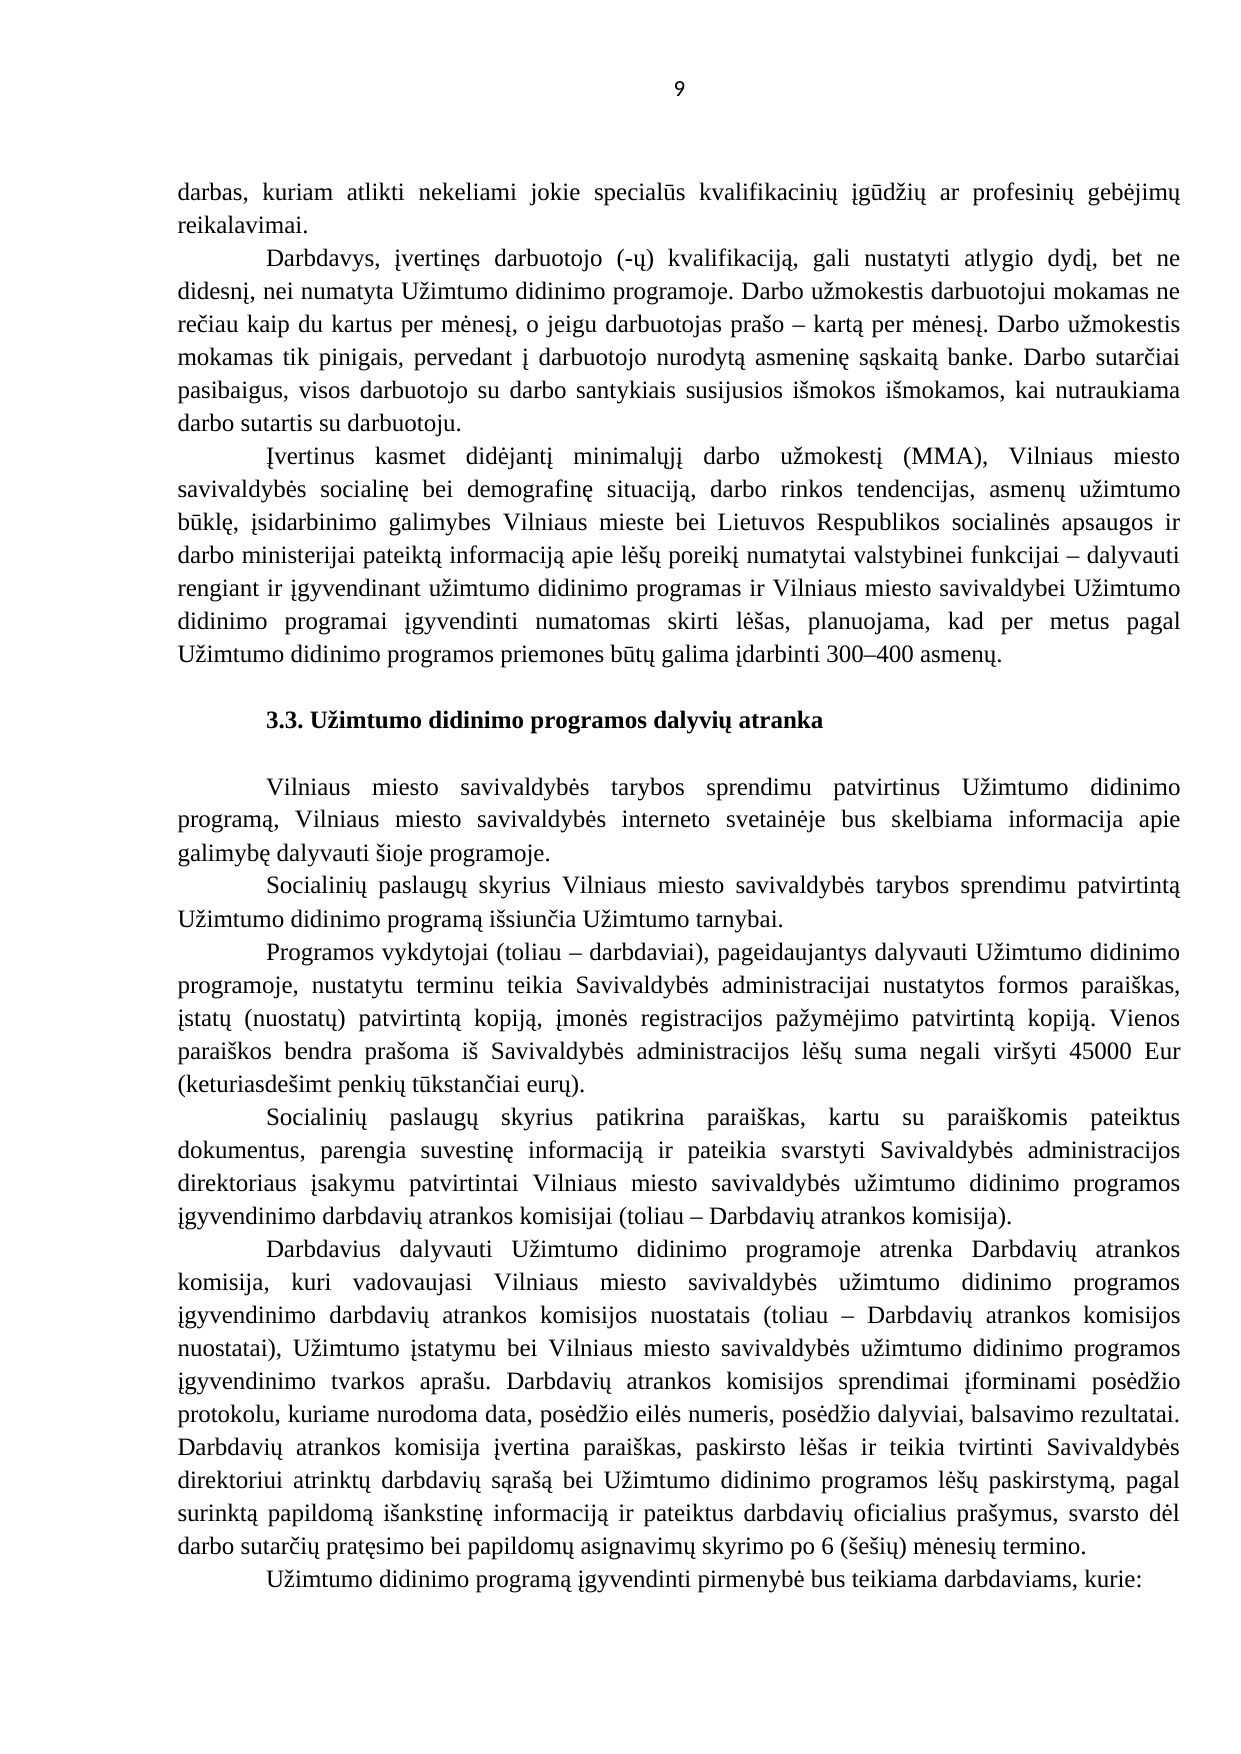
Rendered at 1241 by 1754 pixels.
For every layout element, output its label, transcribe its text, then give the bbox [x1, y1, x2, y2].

text Užimtumo didinimo programą įgyvendinti pirmenybė bus teikiama darbdaviams, kurie: [177, 1564, 1181, 1593]
text Socialinių paslaugų skyrius Vilniaus miesto savivaldybės tarybos sprendimu patvirtintą Užimtumo didinimo programą išsiunčia Užimtumo tarnybai. [177, 871, 1181, 932]
text darbas, kuriam atlikti nekeliami jokie specialūs kvalifikacinių įgūdžių ar profesinių gebėjimų reikalavimai. [177, 177, 1181, 239]
text 3.3. Užimtumo didinimo programos dalyvių atranka [177, 706, 1181, 734]
text Programos vykdytojai (toliau – darbdaviai), pageidaujantys dalyvauti Užimtumo didinimo programoje, nustatytu terminu teikia Savivaldybės administracijai nustatytos formos paraiškas, įstatų (nuostatų) patvirtintą kopiją, įmonės registracijos pažymėjimo patvirtintą kopiją. Vienos paraiškos bendra prašoma iš Savivaldybės administracijos lėšų suma negali viršyti 45000 Eur (keturiasdešimt penkių tūkstančiai eurų). [177, 937, 1181, 1097]
text Socialinių paslaugų skyrius patikrina paraiškas, kartu su paraiškomis pateiktus dokumentus, parengia suvestinę informaciją ir pateikia svarstyti Savivaldybės administracijos direktoriaus įsakymu patvirtintai Vilniaus miesto savivaldybės užimtumo didinimo programos įgyvendinimo darbdavių atrankos komisijai (toliau – Darbdavių atrankos komisija). [177, 1102, 1181, 1229]
text Darbdavius dalyvauti Užimtumo didinimo programoje atrenka Darbdavių atrankos komisija, kuri vadovaujasi Vilniaus miesto savivaldybės užimtumo didinimo programos įgyvendinimo darbdavių atrankos komisijos nuostatais (toliau – Darbdavių atrankos komisijos nuostatai), Užimtumo įstatymu bei Vilniaus miesto savivaldybės užimtumo didinimo programos įgyvendinimo tvarkos aprašu. Darbdavių atrankos komisijos sprendimai įforminami posėdžio protokolu, kuriame nurodoma data, posėdžio eilės numeris, posėdžio dalyviai, balsavimo rezultatai. Darbdavių atrankos komisija įvertina paraiškas, paskirsto lėšas ir teikia tvirtinti Savivaldybės direktoriui atrinktų darbdavių sąrašą bei Užimtumo didinimo programos lėšų paskirstymą, pagal surinktą papildomą išankstinę informaciją ir pateiktus darbdavių oficialius prašymus, svarsto dėl darbo sutarčių pratęsimo bei papildomų asignavimų skyrimo po 6 (šešių) mėnesių termino. [177, 1234, 1181, 1560]
text Darbdavys, įvertinęs darbuotojo (-ų) kvalifikaciją, gali nustatyti atlygio dydį, bet ne didesnį, nei numatyta Užimtumo didinimo programoje. Darbo užmokestis darbuotojui mokamas ne rečiau kaip du kartus per mėnesį, o jeigu darbuotojas prašo – kartą per mėnesį. Darbo užmokestis mokamas tik pinigais, pervedant į darbuotojo nurodytą asmeninę sąskaitą banke. Darbo sutarčiai pasibaigus, visos darbuotojo su darbo santykiais susijusios išmokos išmokamos, kai nutraukiama darbo sutartis su darbuotoju. [177, 243, 1181, 437]
text Įvertinus kasmet didėjantį minimalųjį darbo užmokestį (MMA), Vilniaus miesto savivaldybės socialinę bei demografinę situaciją, darbo rinkos tendencijas, asmenų užimtumo būklę, įsidarbinimo galimybes Vilniaus mieste bei Lietuvos Respublikos socialinės apsaugos ir darbo ministerijai pateiktą informaciją apie lėšų poreikį numatytai valstybinei funkcijai – dalyvauti rengiant ir įgyvendinant užimtumo didinimo programas ir Vilniaus miesto savivaldybei Užimtumo didinimo programai įgyvendinti numatomas skirti lėšas, planuojama, kad per metus pagal Užimtumo didinimo programos priemones būtų galima įdarbinti 300–400 asmenų. [177, 441, 1181, 668]
text Vilniaus miesto savivaldybės tarybos sprendimu patvirtinus Užimtumo didinimo programą, Vilniaus miesto savivaldybės interneto svetainėje bus skelbiama informacija apie galimybę dalyvauti šioje programoje. [177, 772, 1181, 866]
